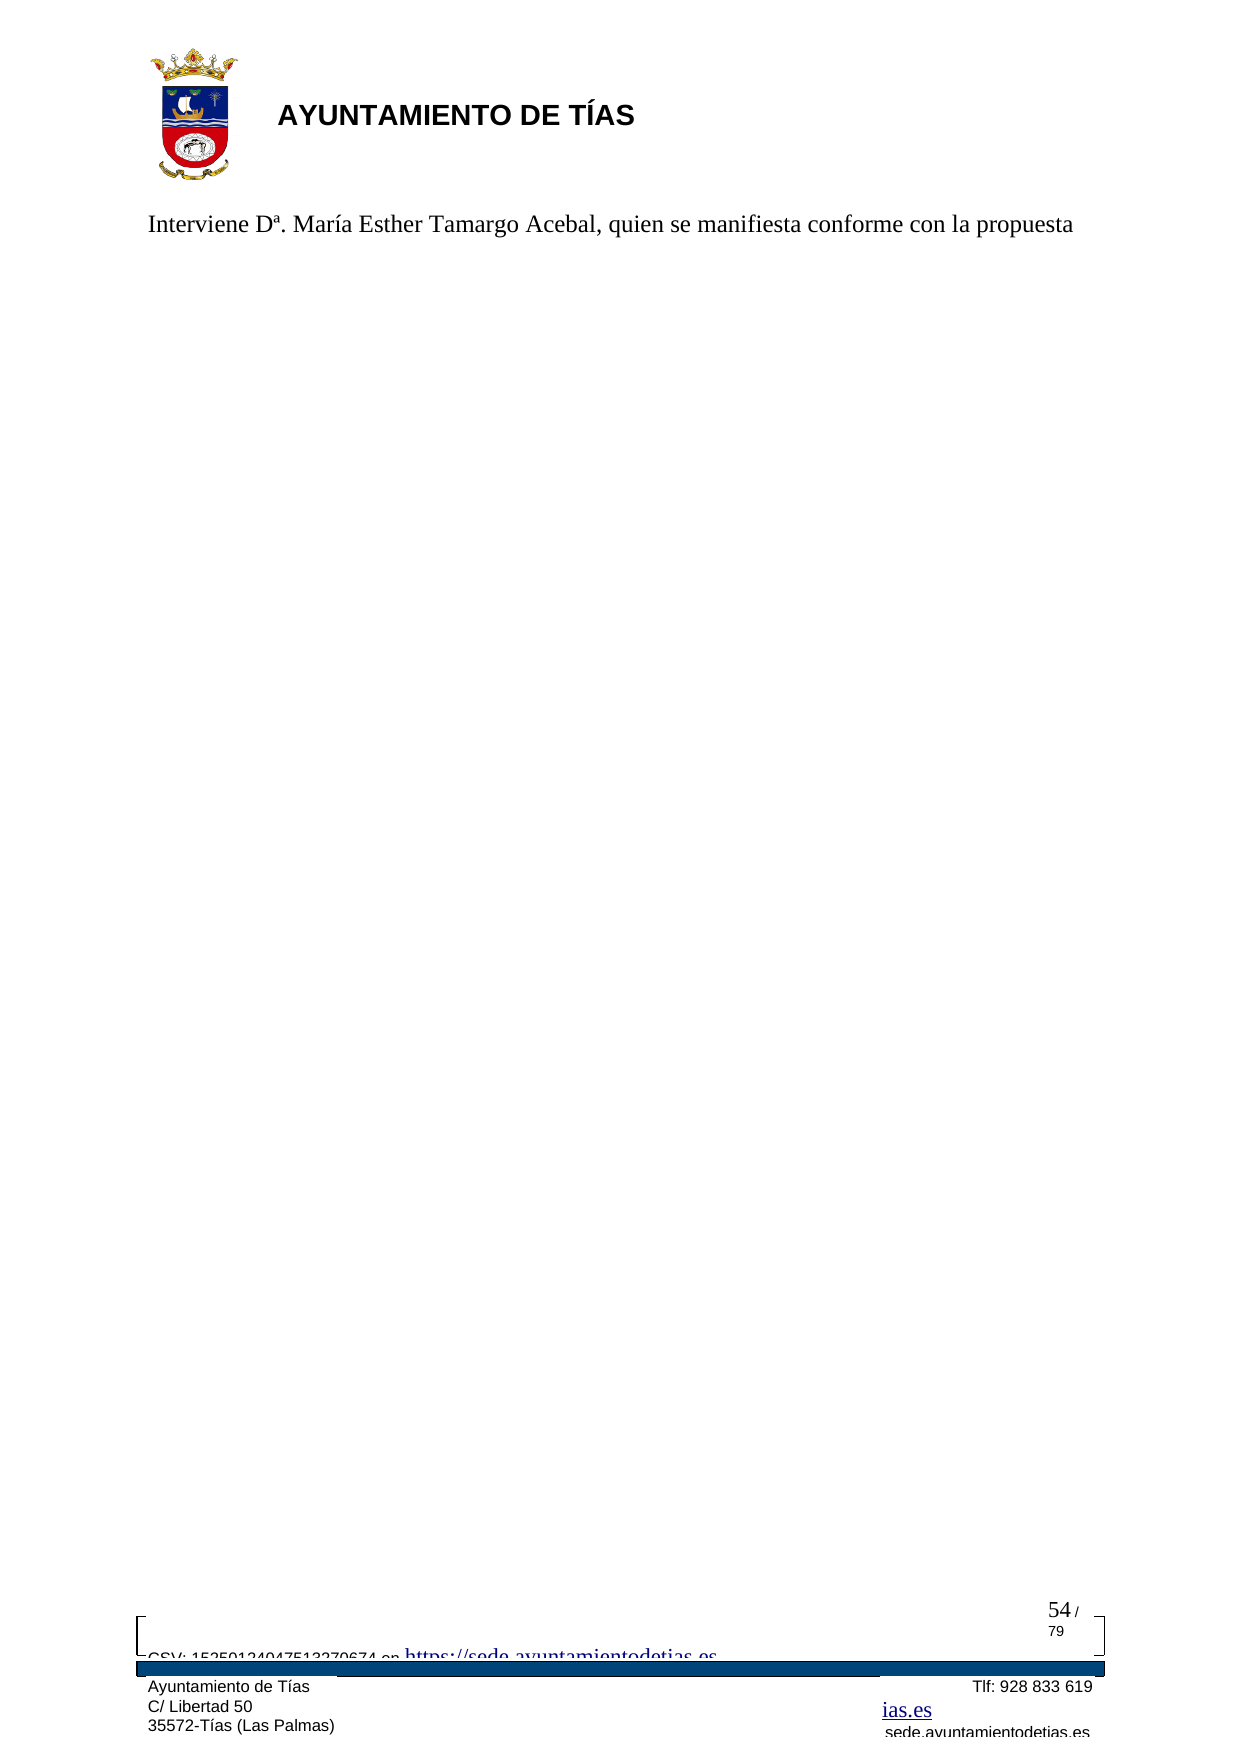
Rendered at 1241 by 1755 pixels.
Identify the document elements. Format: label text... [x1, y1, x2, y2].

text Interviene Dª. María Esther Tamargo Acebal, quien se manifiesta conforme con la propuesta [148, 209, 1113, 237]
